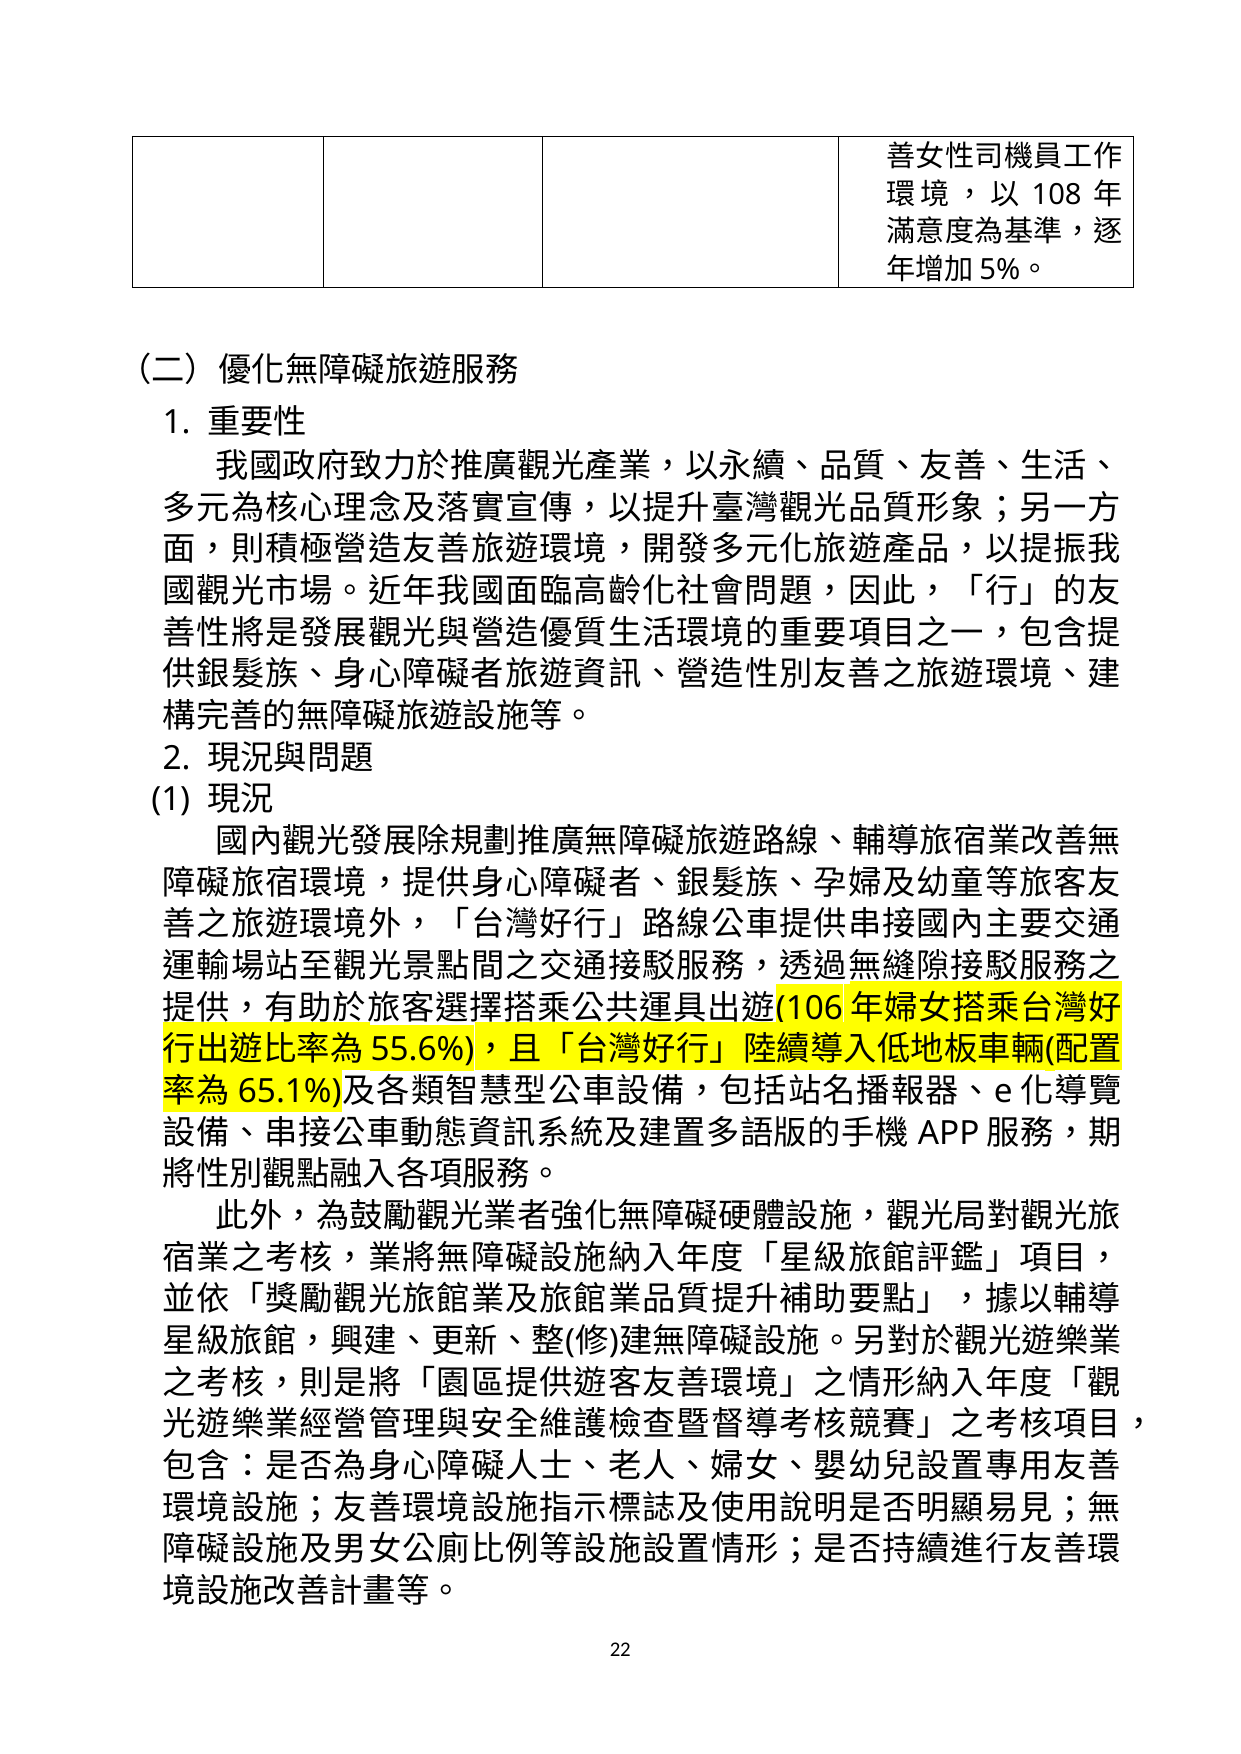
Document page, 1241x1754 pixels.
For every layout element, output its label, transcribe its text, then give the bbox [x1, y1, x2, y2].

table_cell 針對轄管業者營造性別友善之職場之相關措施： 每2年辦理1次評鑑： 公路總局評鑑公路客運業者是否提供性別平等教育訓練課程(參訓對象含具決策權人員)、營造友善職場工作環境(含職務再設計)及檢視業者招募駕駛員是否有對性別加以限制。 民用航空局評鑑民航業者辦理性別意識培力專題演講及訓練課程、該局對決策權人員辦理有關訓練之完訓率、提供性別平等有關之服務措施，及「評估婚育或年齡較高的女性在航空運輸業是否有遭遇到相關限制或不友善之情況」等情形。 每年辦理1次評鑑： 觀光局辦理觀光遊樂業年度督導考核競賽，督導觀光遊樂業者落實營造性別友善職場的工作環境。 鐵道局評鑑高鐵公司辦理性別平等專題演講、相關訓練課程時數、提供性別平等之服務設施項目及數量。 航港局於辦理年度遊艇與動力小船駕駛訓練機構評鑑時，將「不同性別、年齡之設施設備完備者」納入評鑑內容，檢視各駕訓機構是否有提供女性參與遊艇與動力小船訓練之友善環境。 (3)每年對航商(具決策權人員)宣導：宣導性別平等議題：航港局拜訪航商時，於會中將性別平等列入討論議題，引導航商性別平等之觀念。 職務再設計： 中華郵政公司108年先就郵務士職務作業流程是否符合「性別友善」要求進行問卷調查，再據以擬定職務再設計相關計畫。 109年：各投遞單位均配置手推車供外出投遞使用，並配置一定數量手推車供局內搬運大型或重量較重郵件使用，配置率達100%。 110年：女性外勤人員四輪投遞運具，由手排改為自排比率達80%。 111年：女性外勤人員四輪投遞運具，由手排改為自排比率達100%。 臺鐵局108年將針對性別比例差異過大之職務進行分析，再據以訂定109年至111年關鍵績效指標(由各單位先行調查所屬各職務男女性人數，將任一性別比例少於該職務總人數5%之職務就流程或環境進行系統性盤點，最後分析檢討原因並研議改進策略)。 副站長職務：女性副站長占全體副站長人數比率每年成長1%、透過活動宣導副站長工作，使民眾瞭解職務不分性別，破除職業性別隔離，每年舉辦3場宣導活動。 司機員職務：每年製作1部宣導影片或1張海報於車廂或車站內宣導、改善女性司機員工作環境，以108年滿意度為基準，逐年增加5%。 [839, 137, 1133, 287]
text 此外，為鼓勵觀光業者強化無障礙硬體設施，觀光局對觀光旅宿業之考核，業將無障礙設施納入年度「星級旅館評鑑」項目，並依「獎勵觀光旅館業及旅館業品質提升補助要點」，據以輔導星級旅館，興建、更新、整(修)建無障礙設施。另對於觀光遊樂業之考核，則是將「園區提供遊客友善環境」之情形納入年度「觀光遊樂業經營管理與安全維護檢查暨督導考核競賽」之考核項目，包含：是否為身心障礙人士、老人、婦女、嬰幼兒設置專用友善環境設施；友善環境設施指示標誌及使用說明是否明顯易見；無障礙設施及男女公廁比例等設施設置情形；是否持續進行友善環境設施改善計畫等。 [162, 1194, 1122, 1611]
list 我國政府致力於推廣觀光產業，以永續、品質、友善、生活、多元為核心理念及落實宣傳，以提升臺灣觀光品質形象；另一方面，則積極營造友善旅遊環境，開發多元化旅遊產品，以提振我國觀光市場。近年我國面臨高齡化社會問題，因此，「行」的友善性將是發展觀光與營造優質生活環境的重要項目之一，包含提供銀髮族、身心障礙者旅遊資訊、營造性別友善之旅遊環境、建構完善的無障礙旅遊設施等。 [162, 444, 1122, 736]
list 現況與問題 [162, 736, 1122, 777]
table_cell [133, 137, 323, 287]
list 現況 [151, 777, 1122, 819]
list 重要性 [162, 392, 1122, 444]
text 國內觀光發展除規劃推廣無障礙旅遊路線、輔導旅宿業改善無障礙旅宿環境，提供身心障礙者、銀髮族、孕婦及幼童等旅客友善之旅遊環境外，「台灣好行」路線公車提供串接國內主要交通運輸場站至觀光景點間之交通接駁服務，透過無縫隙接駁服務之提供，有助於旅客選擇搭乘公共運具出遊(106年婦女搭乘台灣好行出遊比率為55.6%)，且「台灣好行」陸續導入低地板車輛(配置率為65.1%)及各類智慧型公車設備，包括站名播報器、e化導覽設備、串接公車動態資訊系統及建置多語版的手機APP服務，期將性別觀點融入各項服務。 [162, 819, 1122, 1194]
table_cell [543, 137, 838, 287]
list 優化無障礙旅遊服務 [168, 340, 1122, 392]
table_cell [324, 137, 542, 287]
